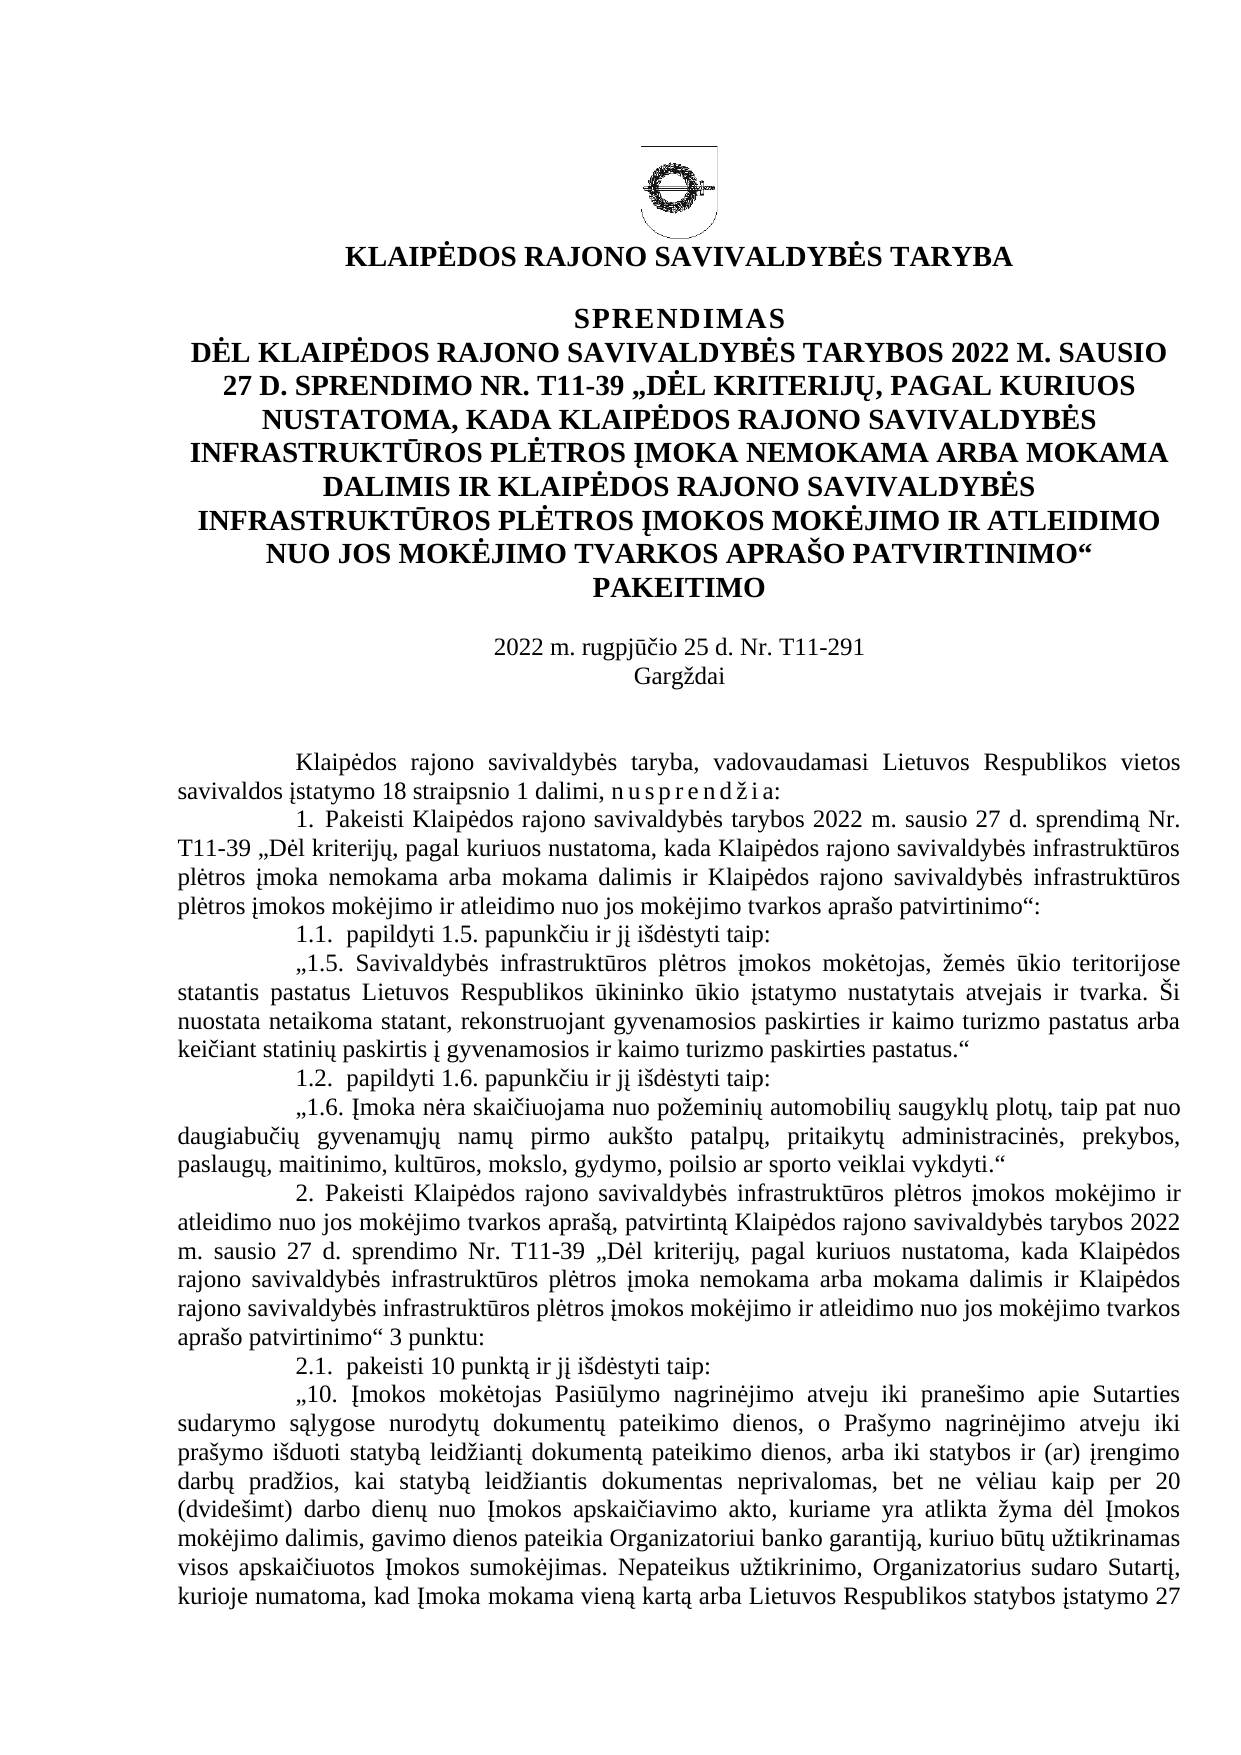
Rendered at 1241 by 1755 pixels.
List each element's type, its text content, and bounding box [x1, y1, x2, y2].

text 2.1. pakeisti 10 punktą ir jį išdėstyti taip: [177, 1351, 1181, 1379]
text „10. Įmokos mokėtojas Pasiūlymo nagrinėjimo atveju iki pranešimo apie Sutarties sudarymo sąlygose nurodytų dokumentų pateikimo dienos, o Prašymo nagrinėjimo atveju iki prašymo išduoti statybą leidžiantį dokumentą pateikimo dienos, arba iki statybos ir (ar) įrengimo darbų pradžios, kai statybą leidžiantis dokumentas neprivalomas, bet ne vėliau kaip per 20 (dvidešimt) darbo dienų nuo Įmokos apskaičiavimo akto, kuriame yra atlikta žyma dėl Įmokos mokėjimo dalimis, gavimo dienos pateikia Organizatoriui banko garantiją, kuriuo būtų užtikrinamas visos apskaičiuotos Įmokos sumokėjimas. Nepateikus užtikrinimo, Organizatorius sudaro Sutartį, kurioje numatoma, kad Įmoka mokama vieną kartą arba Lietuvos Respublikos statybos įstatymo 27 [177, 1379, 1181, 1609]
text 1.1. papildyti 1.5. papunkčiu ir jį išdėstyti taip: [177, 919, 1181, 948]
text DĖL KLAIPĖDOS RAJONO SAVIVALDYBĖS TARYBOS 2022 M. SAUSIO 27 D. SPRENDIMO NR. T11-39 „Dėl kriterijų, pagal kuriuos nustatoma, kada Klaipėdos rajono savivaldybės infrastruktūros plėtros įmoka nemokama arba mokama dalimis ir Klaipėdos rajono savivaldybės infrastruktūros plėtros įmokos mokėjimo ir atleidimo nuo jos mokėjimo tvarkos aprašo patvirtinimo“ PAKEITIMO [177, 335, 1181, 603]
text Gargždai [177, 661, 1181, 689]
text 1. Pakeisti Klaipėdos rajono savivaldybės tarybos 2022 m. sausio 27 d. sprendimą Nr. T11-39 „Dėl kriterijų, pagal kuriuos nustatoma, kada Klaipėdos rajono savivaldybės infrastruktūros plėtros įmoka nemokama arba mokama dalimis ir Klaipėdos rajono savivaldybės infrastruktūros plėtros įmokos mokėjimo ir atleidimo nuo jos mokėjimo tvarkos aprašo patvirtinimo“: [177, 804, 1181, 919]
text Klaipėdos rajono savivaldybės taryba, vadovaudamasi Lietuvos Respublikos vietos savivaldos įstatymo 18 straipsnio 1 dalimi, nusprendžia: [177, 747, 1181, 804]
text 2. Pakeisti Klaipėdos rajono savivaldybės infrastruktūros plėtros įmokos mokėjimo ir atleidimo nuo jos mokėjimo tvarkos aprašą, patvirtintą Klaipėdos rajono savivaldybės tarybos 2022 m. sausio 27 d. sprendimo Nr. T11-39 „Dėl kriterijų, pagal kuriuos nustatoma, kada Klaipėdos rajono savivaldybės infrastruktūros plėtros įmoka nemokama arba mokama dalimis ir Klaipėdos rajono savivaldybės infrastruktūros plėtros įmokos mokėjimo ir atleidimo nuo jos mokėjimo tvarkos aprašo patvirtinimo“ 3 punktu: [177, 1178, 1181, 1351]
text SPRENDIMAS [177, 301, 1181, 335]
text 1.2. papildyti 1.6. papunkčiu ir jį išdėstyti taip: [177, 1063, 1181, 1092]
text „1.6. Įmoka nėra skaičiuojama nuo požeminių automobilių saugyklų plotų, taip pat nuo daugiabučių gyvenamųjų namų pirmo aukšto patalpų, pritaikytų administracinės, prekybos, paslaugų, maitinimo, kultūros, mokslo, gydymo, poilsio ar sporto veiklai vykdyti.“ [177, 1092, 1181, 1178]
text „1.5. Savivaldybės infrastruktūros plėtros įmokos mokėtojas, žemės ūkio teritorijose statantis pastatus Lietuvos Respublikos ūkininko ūkio įstatymo nustatytais atvejais ir tvarka. Ši nuostata netaikoma statant, rekonstruojant gyvenamosios paskirties ir kaimo turizmo pastatus arba keičiant statinių paskirtis į gyvenamosios ir kaimo turizmo paskirties pastatus.“ [177, 948, 1181, 1063]
text 2022 m. rugpjūčio 25 d. Nr. T11-291 [177, 632, 1181, 661]
text KLAIPĖDOS RAJONO SAVIVALDYBĖS TARYBA [177, 239, 1181, 273]
